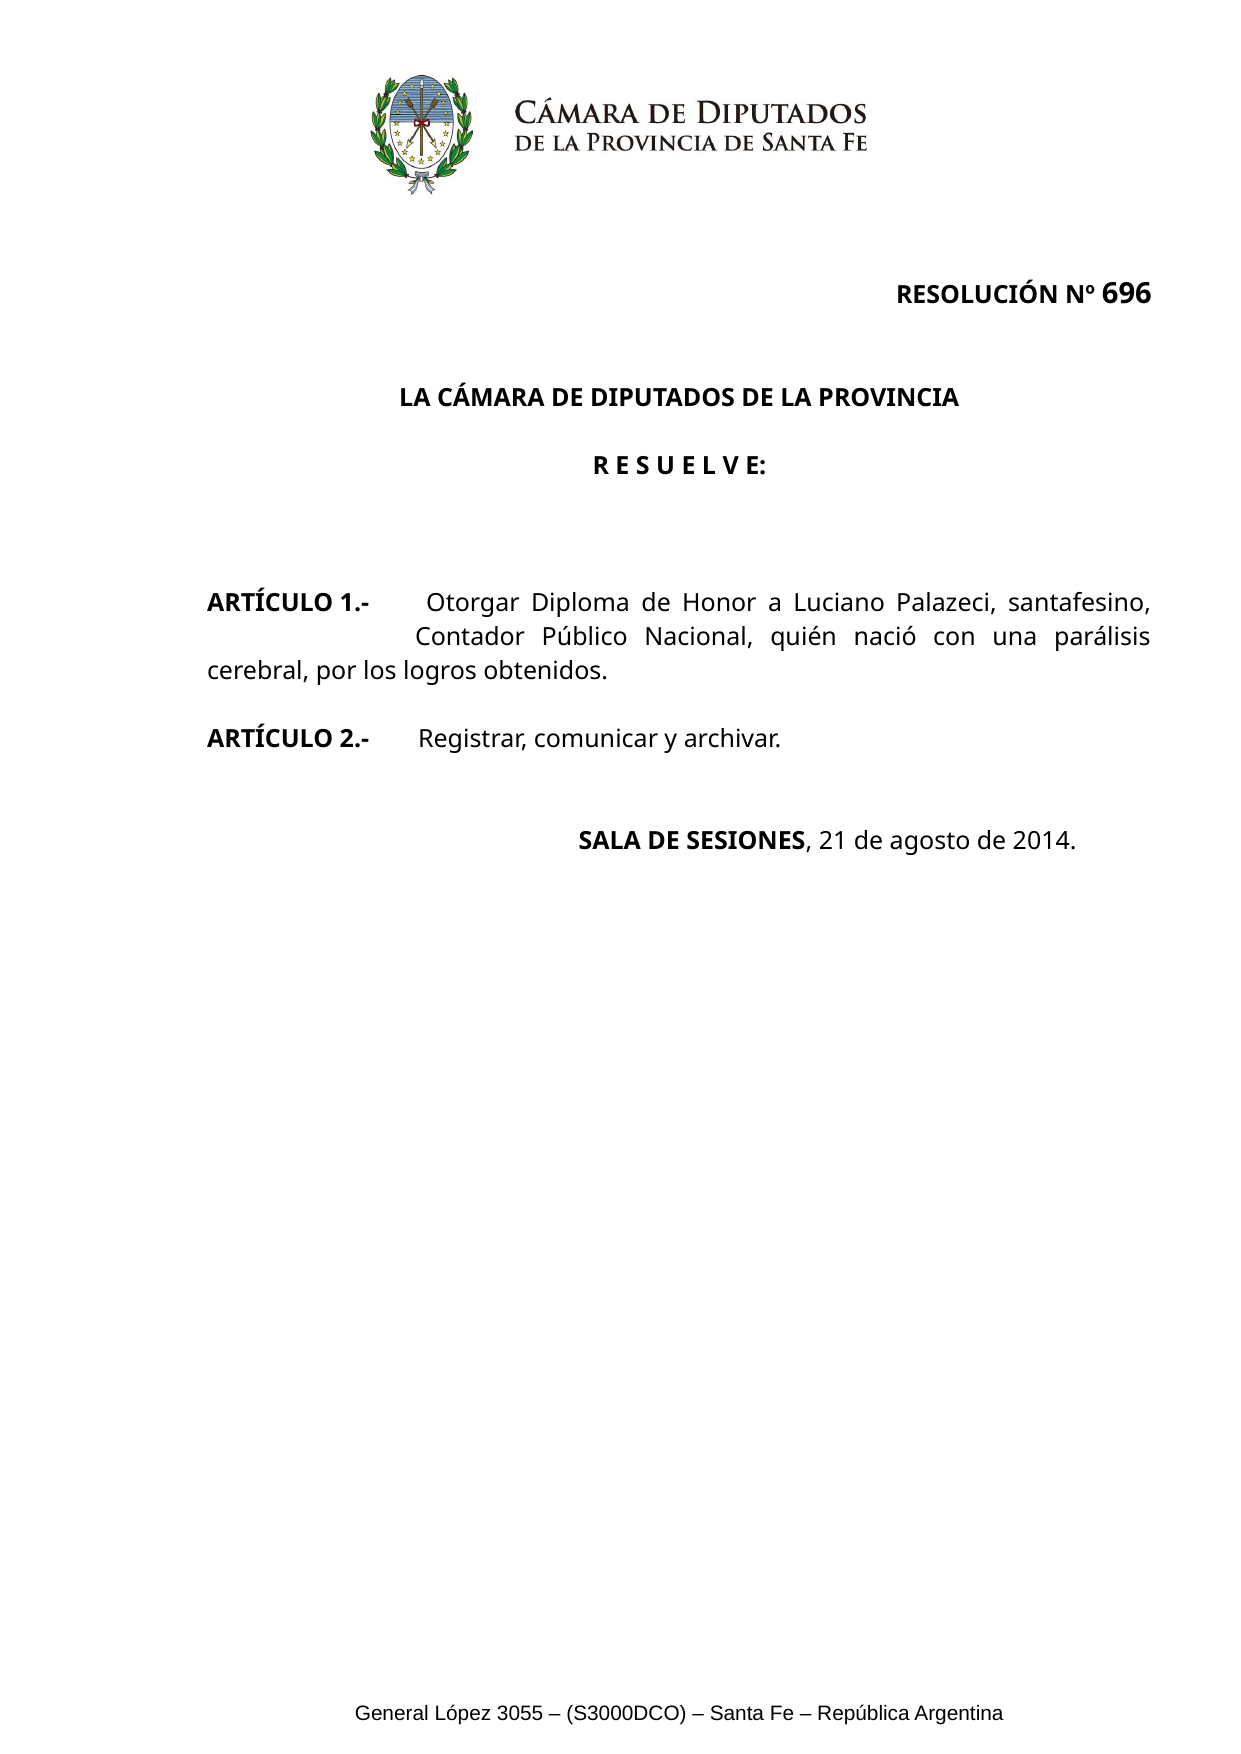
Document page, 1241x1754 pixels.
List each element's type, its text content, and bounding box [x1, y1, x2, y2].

text RESOLUCIÓN Nº 696 [207, 272, 1152, 312]
text SALA DE SESIONES, 21 de agosto de 2014. [502, 823, 1152, 857]
table_header ARTÍCULO 2.- [207, 721, 418, 771]
text LA CÁMARA DE DIPUTADOS DE LA PROVINCIA [207, 380, 1152, 414]
text Registrar, comunicar y archivar. [418, 721, 1152, 754]
text Otorgar Diploma de Honor a Luciano Palazeci, santafesino, Contador Público Nacional, quién nació con una parálisis cerebral, por los logros obtenidos. [207, 584, 1152, 686]
text R E S U E L V E: [207, 448, 1152, 482]
table_header ARTÍCULO 1.- [207, 584, 415, 634]
picture [370, 75, 867, 199]
